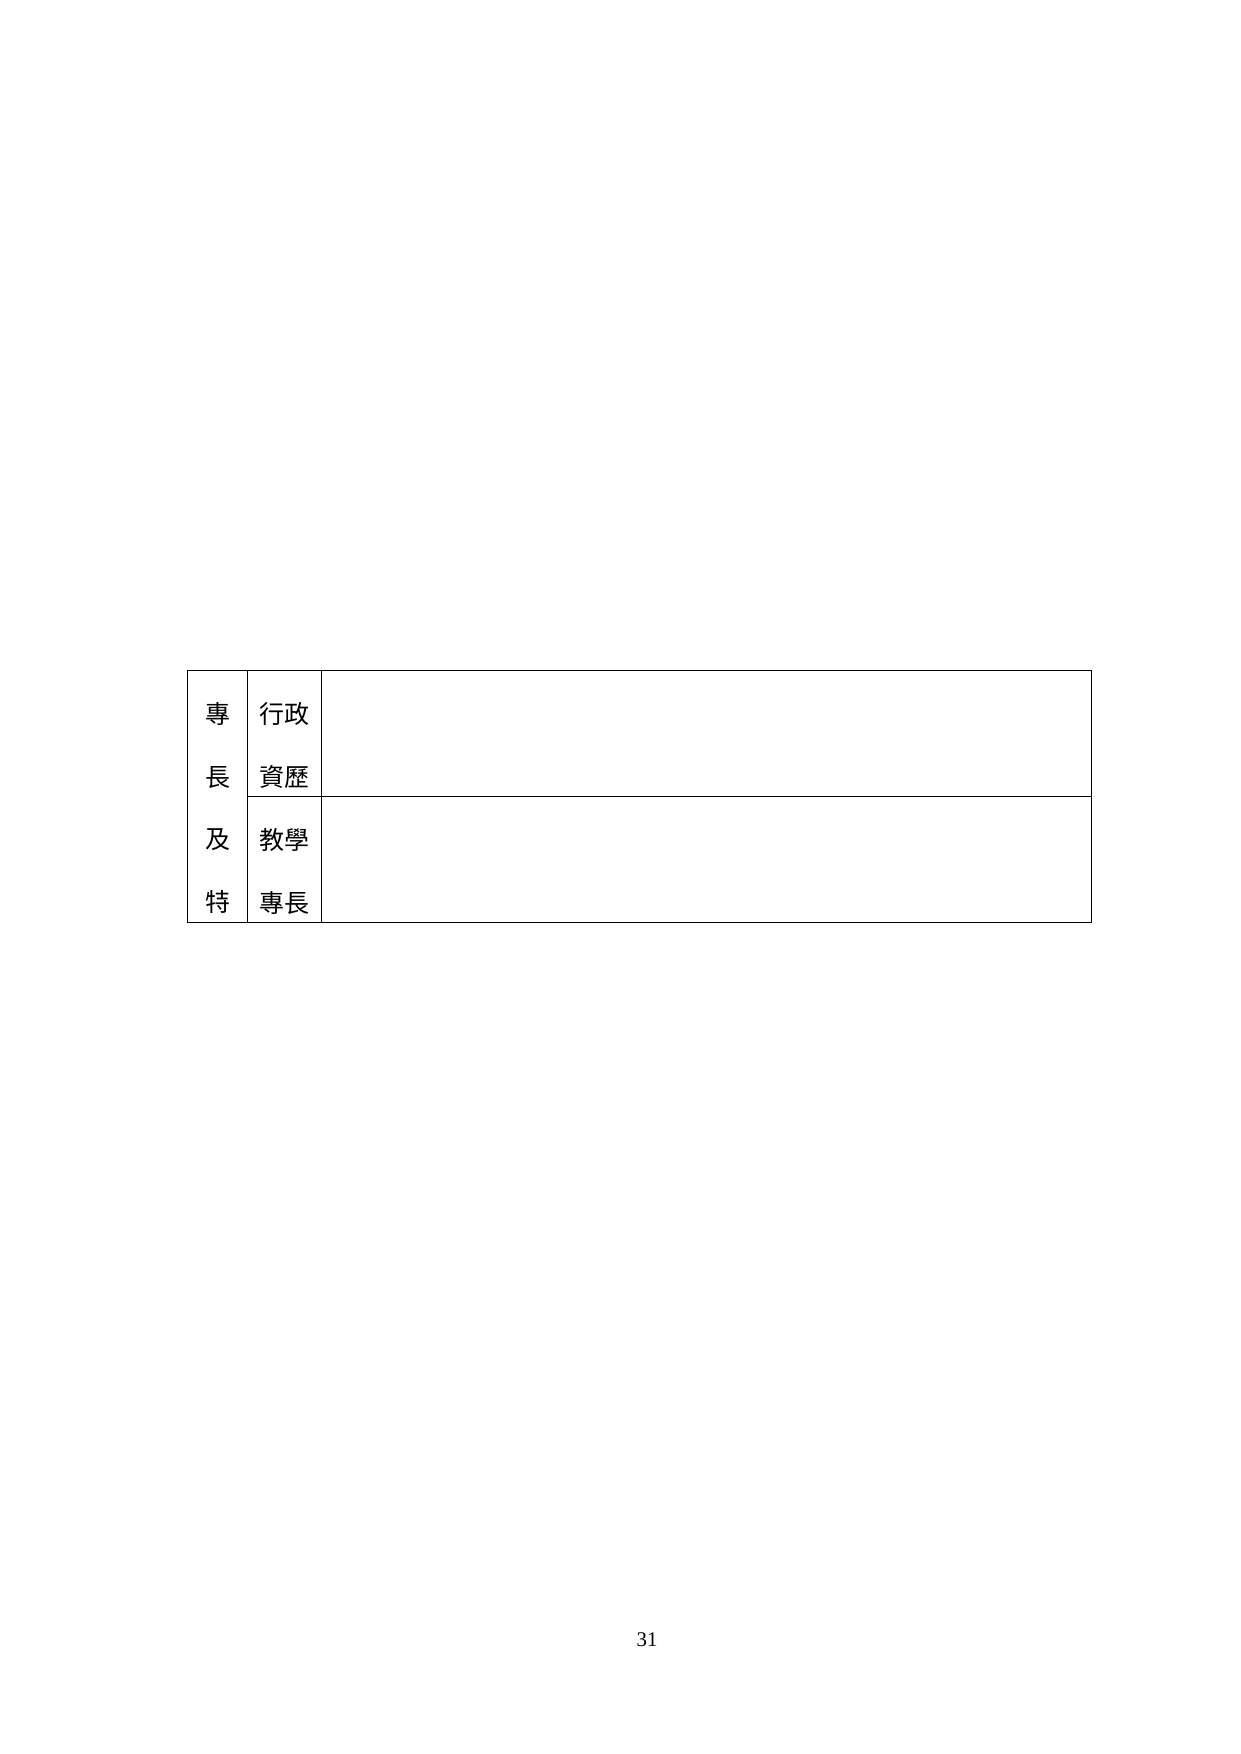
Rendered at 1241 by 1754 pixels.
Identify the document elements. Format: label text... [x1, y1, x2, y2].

table_cell [322, 797, 1091, 922]
table_header [322, 671, 1091, 796]
table_cell 教學專長 [248, 797, 321, 922]
table_header 行政資歷 [248, 671, 321, 796]
table_header 專長及特殊表現 [188, 671, 247, 922]
